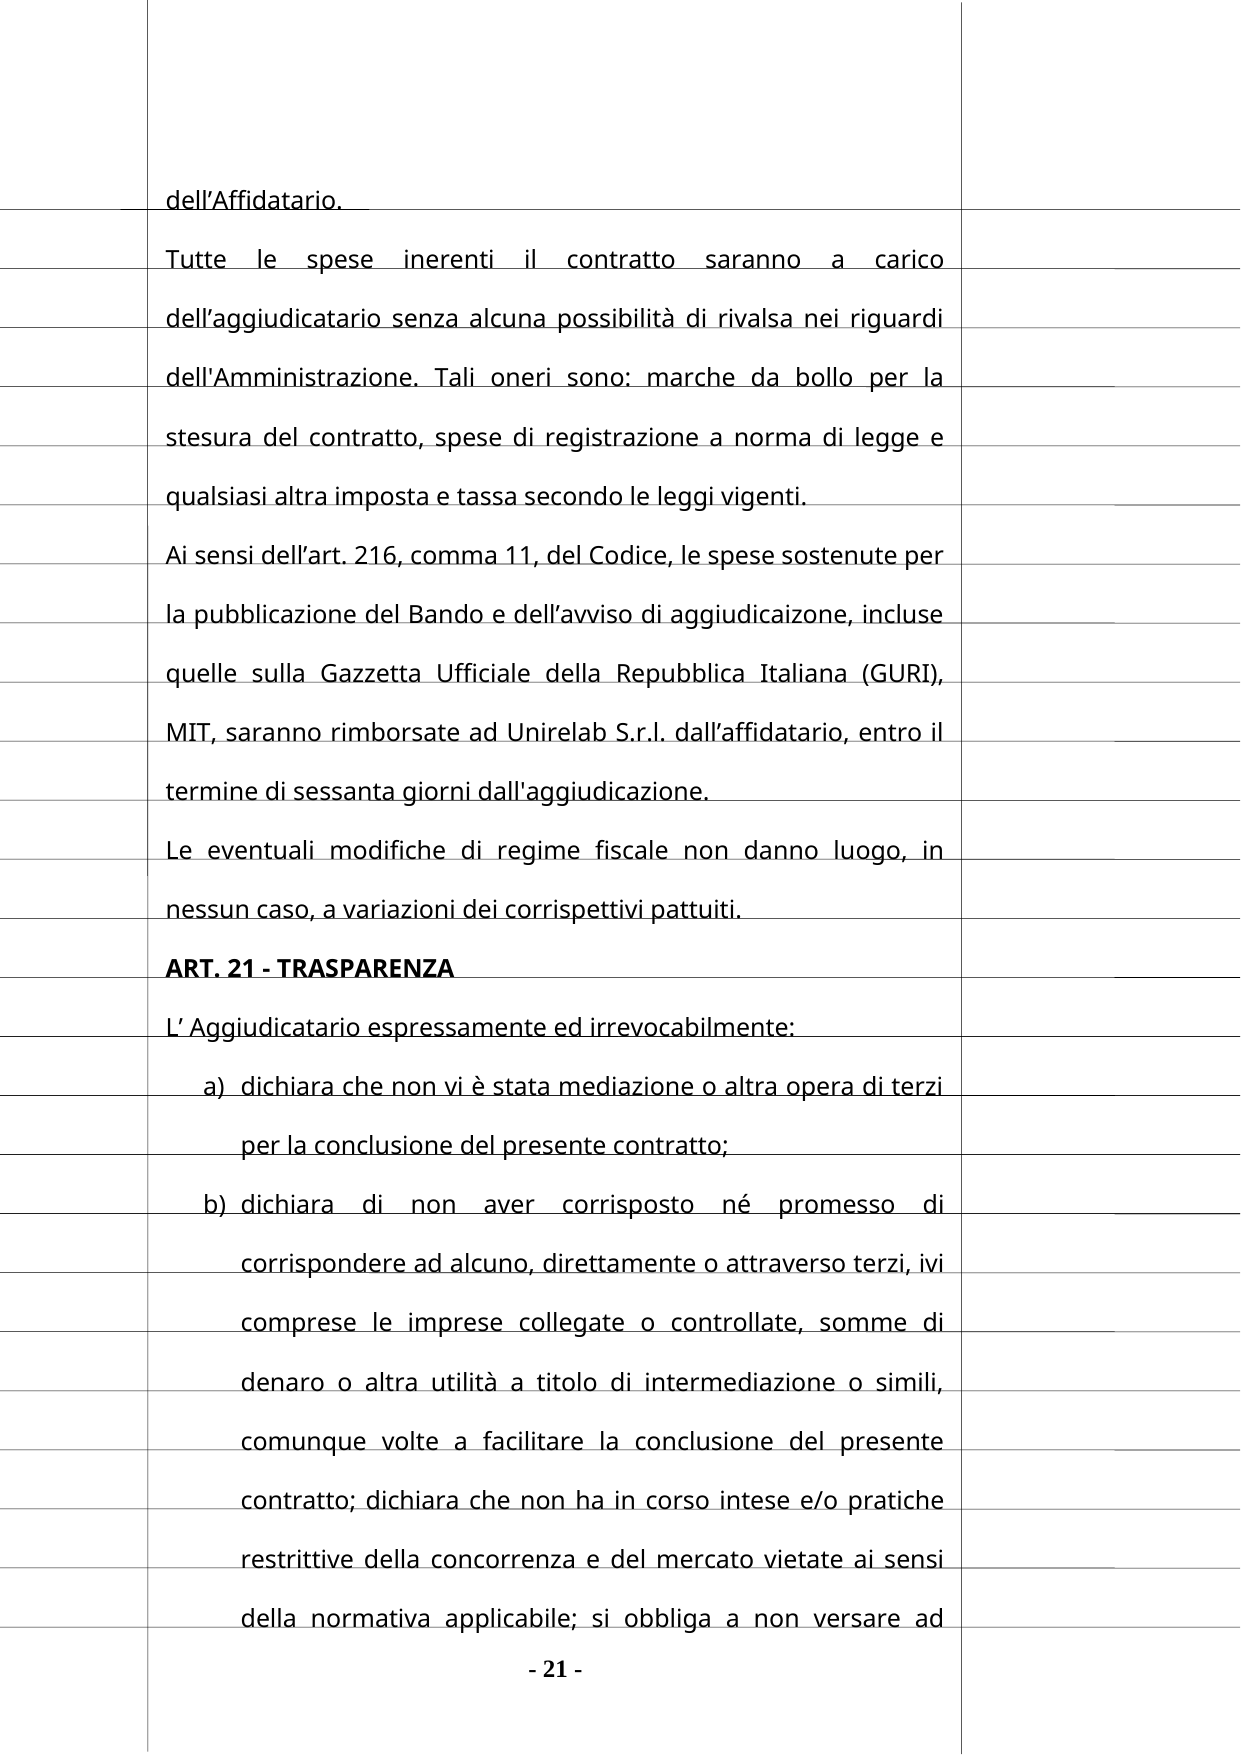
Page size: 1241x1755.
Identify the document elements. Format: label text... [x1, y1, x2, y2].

text Per quanto concerne la stipula del Contratto, tutte le spese, imposte e tasse inerenti al contratto stesso, sono a carico dell’Affidatario. [165, 162, 945, 209]
list dichiara di non aver corrisposto né promesso di corrispondere ad alcuno, direttamente o attraverso terzi, ivi comprese le imprese collegate o controllate, somme di denaro o altra utilità a titolo di intermediazione o simili, comunque volte a facilitare la conclusione del presente contratto; dichiara che non ha in corso intese e/o pratiche restrittive della concorrenza e del mercato vietate ai sensi della normativa applicabile; si obbliga a non versare ad alcuno, a nessun titolo, somme di denaro o altre utilità finalizzate a facilitare e/o a rendere meno onerosa l’esecuzione e/o la gestione del presente contratto rispetto agli obblighi con esso assunti né a compiere azioni comunque volte agli stessi fini. [203, 1569, 945, 1626]
text Ai sensi dell’art. 216, comma 11, del Codice, le spese sostenute per la pubblicazione del Bando e dell’avviso di aggiudicaizone, incluse quelle sulla Gazzetta Ufficiale della Repubblica Italiana (GURI), MIT, saranno rimborsate ad Unirelab S.r.l. dall’affidatario, entro il termine di sessanta giorni dall'aggiudicazione. [165, 565, 945, 622]
text ART. 21 - TRASPARENZA [165, 978, 945, 989]
text L’ Aggiudicatario espressamente ed irrevocabilmente: [165, 1037, 945, 1048]
text Le eventuali modifiche di regime fiscale non danno luogo, in nessun caso, a variazioni dei corrispettivi pattuiti. [165, 812, 945, 858]
text Ai sensi dell’art. 216, comma 11, del Codice, le spese sostenute per la pubblicazione del Bando e dell’avviso di aggiudicaizone, incluse quelle sulla Gazzetta Ufficiale della Repubblica Italiana (GURI), MIT, saranno rimborsate ad Unirelab S.r.l. dall’affidatario, entro il termine di sessanta giorni dall'aggiudicazione. [165, 683, 945, 740]
list dichiara di non aver corrisposto né promesso di corrispondere ad alcuno, direttamente o attraverso terzi, ivi comprese le imprese collegate o controllate, somme di denaro o altra utilità a titolo di intermediazione o simili, comunque volte a facilitare la conclusione del presente contratto; dichiara che non ha in corso intese e/o pratiche restrittive della concorrenza e del mercato vietate ai sensi della normativa applicabile; si obbliga a non versare ad alcuno, a nessun titolo, somme di denaro o altre utilità finalizzate a facilitare e/o a rendere meno onerosa l’esecuzione e/o la gestione del presente contratto rispetto agli obblighi con esso assunti né a compiere azioni comunque volte agli stessi fini. [203, 1214, 945, 1272]
text Ai sensi dell’art. 216, comma 11, del Codice, le spese sostenute per la pubblicazione del Bando e dell’avviso di aggiudicaizone, incluse quelle sulla Gazzetta Ufficiale della Repubblica Italiana (GURI), MIT, saranno rimborsate ad Unirelab S.r.l. dall’affidatario, entro il termine di sessanta giorni dall'aggiudicazione. [165, 624, 945, 681]
text Tutte le spese inerenti il contratto saranno a carico dell’aggiudicatario senza alcuna possibilità di rivalsa nei riguardi dell'Amministrazione. Tali oneri sono: marche da bollo per la stesura del contratto, spese di registrazione a norma di legge e qualsiasi altra imposta e tassa secondo le leggi vigenti. [165, 387, 945, 445]
text Tutte le spese inerenti il contratto saranno a carico dell’aggiudicatario senza alcuna possibilità di rivalsa nei riguardi dell'Amministrazione. Tali oneri sono: marche da bollo per la stesura del contratto, spese di registrazione a norma di legge e qualsiasi altra imposta e tassa secondo le leggi vigenti. [165, 222, 945, 268]
list dichiara che non vi è stata mediazione o altra opera di terzi per la conclusione del presente contratto; [203, 1096, 945, 1154]
text Tutte le spese inerenti il contratto saranno a carico dell’aggiudicatario senza alcuna possibilità di rivalsa nei riguardi dell'Amministrazione. Tali oneri sono: marche da bollo per la stesura del contratto, spese di registrazione a norma di legge e qualsiasi altra imposta e tassa secondo le leggi vigenti. [165, 328, 945, 386]
text ART. 21 - TRASPARENZA [165, 930, 945, 977]
list dichiara di non aver corrisposto né promesso di corrispondere ad alcuno, direttamente o attraverso terzi, ivi comprese le imprese collegate o controllate, somme di denaro o altra utilità a titolo di intermediazione o simili, comunque volte a facilitare la conclusione del presente contratto; dichiara che non ha in corso intese e/o pratiche restrittive della concorrenza e del mercato vietate ai sensi della normativa applicabile; si obbliga a non versare ad alcuno, a nessun titolo, somme di denaro o altre utilità finalizzate a facilitare e/o a rendere meno onerosa l’esecuzione e/o la gestione del presente contratto rispetto agli obblighi con esso assunti né a compiere azioni comunque volte agli stessi fini. [203, 1332, 945, 1390]
list dichiara di non aver corrisposto né promesso di corrispondere ad alcuno, direttamente o attraverso terzi, ivi comprese le imprese collegate o controllate, somme di denaro o altra utilità a titolo di intermediazione o simili, comunque volte a facilitare la conclusione del presente contratto; dichiara che non ha in corso intese e/o pratiche restrittive della concorrenza e del mercato vietate ai sensi della normativa applicabile; si obbliga a non versare ad alcuno, a nessun titolo, somme di denaro o altre utilità finalizzate a facilitare e/o a rendere meno onerosa l’esecuzione e/o la gestione del presente contratto rispetto agli obblighi con esso assunti né a compiere azioni comunque volte agli stessi fini. [203, 1273, 945, 1331]
text Ai sensi dell’art. 216, comma 11, del Codice, le spese sostenute per la pubblicazione del Bando e dell’avviso di aggiudicaizone, incluse quelle sulla Gazzetta Ufficiale della Repubblica Italiana (GURI), MIT, saranno rimborsate ad Unirelab S.r.l. dall’affidatario, entro il termine di sessanta giorni dall'aggiudicazione. [165, 742, 945, 800]
text Tutte le spese inerenti il contratto saranno a carico dell’aggiudicatario senza alcuna possibilità di rivalsa nei riguardi dell'Amministrazione. Tali oneri sono: marche da bollo per la stesura del contratto, spese di registrazione a norma di legge e qualsiasi altra imposta e tassa secondo le leggi vigenti. [165, 506, 945, 517]
list dichiara di non aver corrisposto né promesso di corrispondere ad alcuno, direttamente o attraverso terzi, ivi comprese le imprese collegate o controllate, somme di denaro o altra utilità a titolo di intermediazione o simili, comunque volte a facilitare la conclusione del presente contratto; dichiara che non ha in corso intese e/o pratiche restrittive della concorrenza e del mercato vietate ai sensi della normativa applicabile; si obbliga a non versare ad alcuno, a nessun titolo, somme di denaro o altre utilità finalizzate a facilitare e/o a rendere meno onerosa l’esecuzione e/o la gestione del presente contratto rispetto agli obblighi con esso assunti né a compiere azioni comunque volte agli stessi fini. [203, 1451, 945, 1508]
text Tutte le spese inerenti il contratto saranno a carico dell’aggiudicatario senza alcuna possibilità di rivalsa nei riguardi dell'Amministrazione. Tali oneri sono: marche da bollo per la stesura del contratto, spese di registrazione a norma di legge e qualsiasi altra imposta e tassa secondo le leggi vigenti. [165, 269, 945, 327]
text Le eventuali modifiche di regime fiscale non danno luogo, in nessun caso, a variazioni dei corrispettivi pattuiti. [165, 860, 945, 918]
text Ai sensi dell’art. 216, comma 11, del Codice, le spese sostenute per la pubblicazione del Bando e dell’avviso di aggiudicaizone, incluse quelle sulla Gazzetta Ufficiale della Repubblica Italiana (GURI), MIT, saranno rimborsate ad Unirelab S.r.l. dall’affidatario, entro il termine di sessanta giorni dall'aggiudicazione. [165, 801, 945, 812]
list dichiara di non aver corrisposto né promesso di corrispondere ad alcuno, direttamente o attraverso terzi, ivi comprese le imprese collegate o controllate, somme di denaro o altra utilità a titolo di intermediazione o simili, comunque volte a facilitare la conclusione del presente contratto; dichiara che non ha in corso intese e/o pratiche restrittive della concorrenza e del mercato vietate ai sensi della normativa applicabile; si obbliga a non versare ad alcuno, a nessun titolo, somme di denaro o altre utilità finalizzate a facilitare e/o a rendere meno onerosa l’esecuzione e/o la gestione del presente contratto rispetto agli obblighi con esso assunti né a compiere azioni comunque volte agli stessi fini. [203, 1167, 945, 1213]
list dichiara che non vi è stata mediazione o altra opera di terzi per la conclusione del presente contratto; [203, 1155, 945, 1167]
list dichiara di non aver corrisposto né promesso di corrispondere ad alcuno, direttamente o attraverso terzi, ivi comprese le imprese collegate o controllate, somme di denaro o altra utilità a titolo di intermediazione o simili, comunque volte a facilitare la conclusione del presente contratto; dichiara che non ha in corso intese e/o pratiche restrittive della concorrenza e del mercato vietate ai sensi della normativa applicabile; si obbliga a non versare ad alcuno, a nessun titolo, somme di denaro o altre utilità finalizzate a facilitare e/o a rendere meno onerosa l’esecuzione e/o la gestione del presente contratto rispetto agli obblighi con esso assunti né a compiere azioni comunque volte agli stessi fini. [203, 1510, 945, 1567]
text Le eventuali modifiche di regime fiscale non danno luogo, in nessun caso, a variazioni dei corrispettivi pattuiti. [165, 919, 945, 930]
text Ai sensi dell’art. 216, comma 11, del Codice, le spese sostenute per la pubblicazione del Bando e dell’avviso di aggiudicaizone, incluse quelle sulla Gazzetta Ufficiale della Repubblica Italiana (GURI), MIT, saranno rimborsate ad Unirelab S.r.l. dall’affidatario, entro il termine di sessanta giorni dall'aggiudicazione. [165, 517, 945, 563]
list dichiara che non vi è stata mediazione o altra opera di terzi per la conclusione del presente contratto; [203, 1048, 945, 1095]
text L’ Aggiudicatario espressamente ed irrevocabilmente: [165, 989, 945, 1036]
list dichiara di non aver corrisposto né promesso di corrispondere ad alcuno, direttamente o attraverso terzi, ivi comprese le imprese collegate o controllate, somme di denaro o altra utilità a titolo di intermediazione o simili, comunque volte a facilitare la conclusione del presente contratto; dichiara che non ha in corso intese e/o pratiche restrittive della concorrenza e del mercato vietate ai sensi della normativa applicabile; si obbliga a non versare ad alcuno, a nessun titolo, somme di denaro o altre utilità finalizzate a facilitare e/o a rendere meno onerosa l’esecuzione e/o la gestione del presente contratto rispetto agli obblighi con esso assunti né a compiere azioni comunque volte agli stessi fini. [203, 1392, 945, 1449]
text Per quanto concerne la stipula del Contratto, tutte le spese, imposte e tasse inerenti al contratto stesso, sono a carico dell’Affidatario. [165, 210, 945, 222]
text Tutte le spese inerenti il contratto saranno a carico dell’aggiudicatario senza alcuna possibilità di rivalsa nei riguardi dell'Amministrazione. Tali oneri sono: marche da bollo per la stesura del contratto, spese di registrazione a norma di legge e qualsiasi altra imposta e tassa secondo le leggi vigenti. [165, 447, 945, 504]
